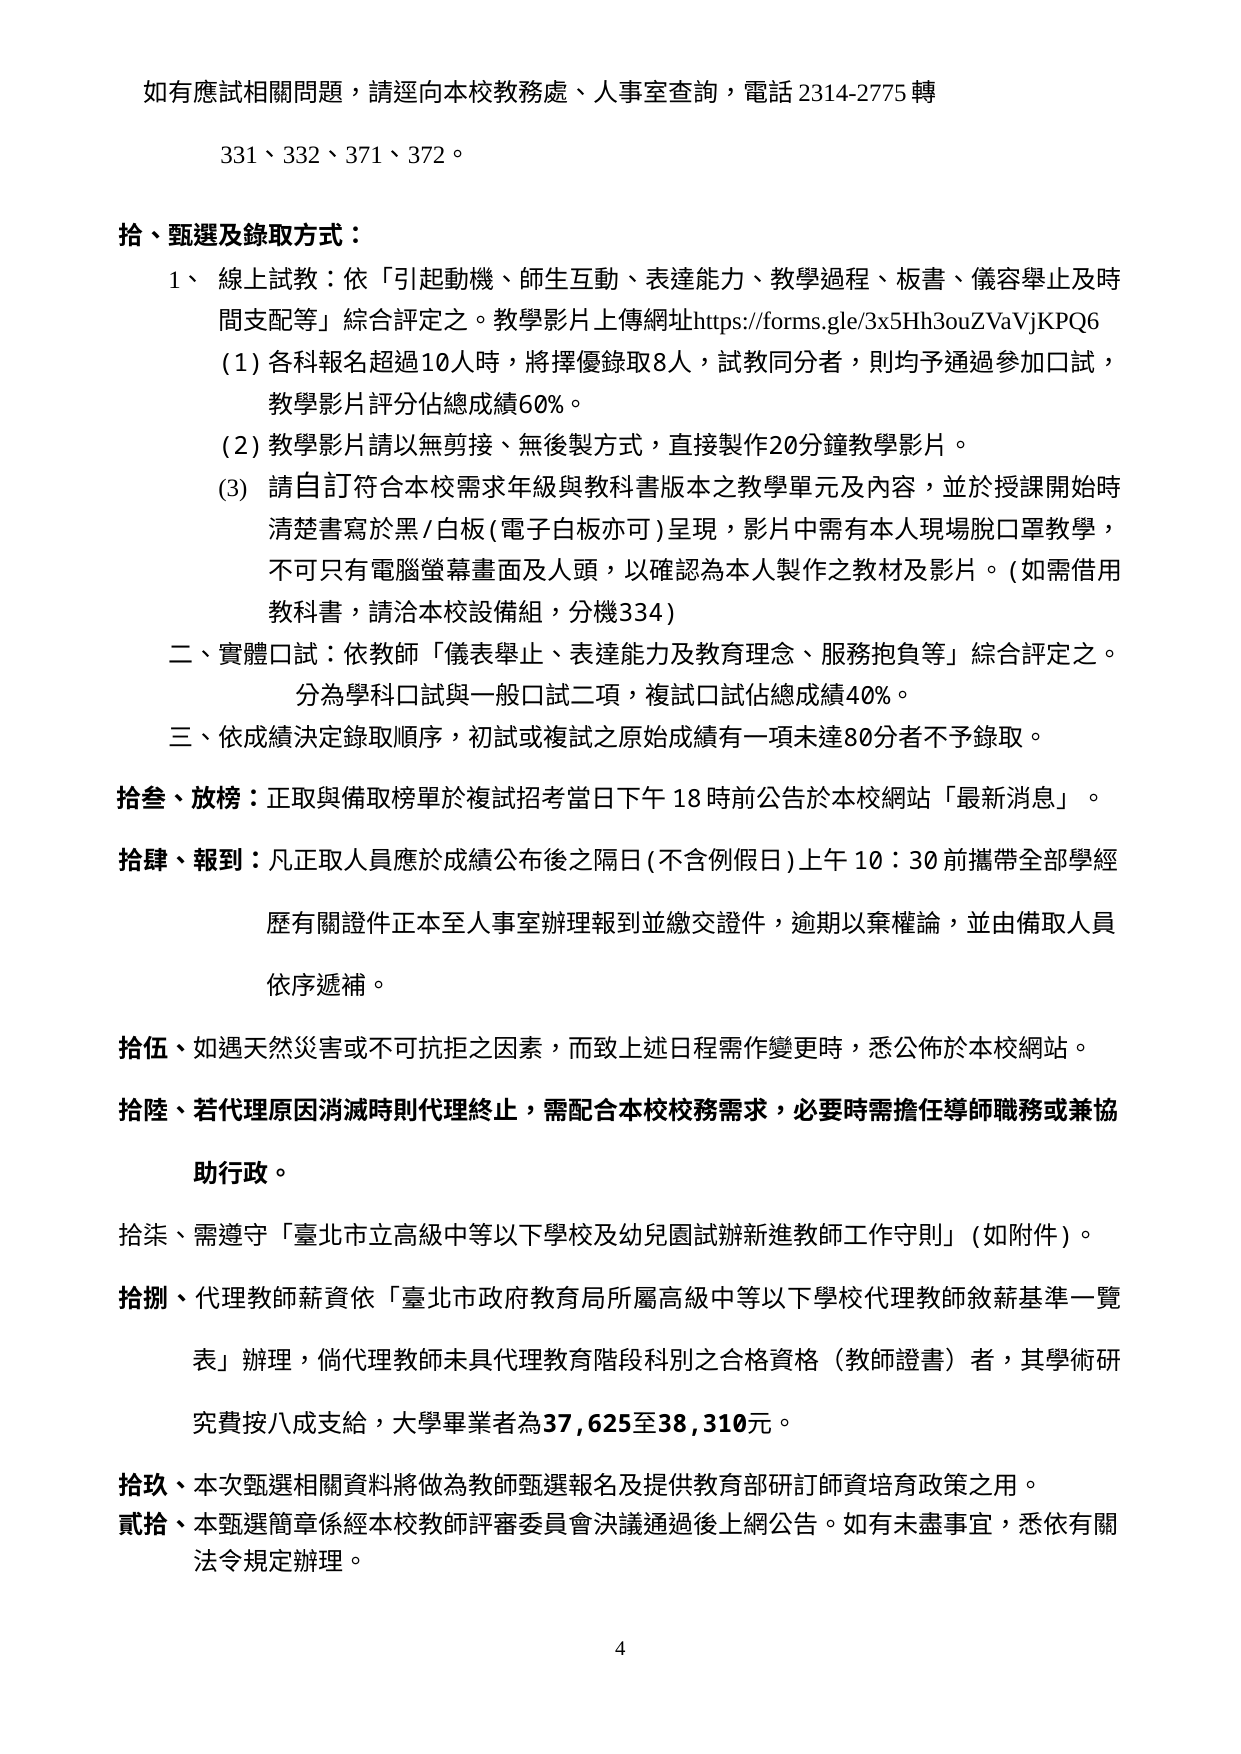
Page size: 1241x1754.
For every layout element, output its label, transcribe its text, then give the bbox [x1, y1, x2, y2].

text 貳拾、本甄選簡章係經本校教師評審委員會決議通過後上網公告。如有未盡事宜，悉依有關法令規定辦理。 [118, 1505, 1122, 1577]
text 拾玖、本次甄選相關資料將做為教師甄選報名及提供教育部研訂師資培育政策之用。 [118, 1442, 1122, 1505]
list 請自訂符合本校需求年級與教科書版本之教學單元及內容，並於授課開始時清楚書寫於黑/白板(電子白板亦可)呈現，影片中需有本人現場脫口罩教學，不可只有電腦螢幕畫面及人頭，以確認為本人製作之教材及影片。(如需借用教科書，請洽本校設備組，分機334) [218, 463, 1122, 630]
list 教學影片請以無剪接、無後製方式，直接製作20分鐘教學影片。 [218, 421, 1122, 463]
text 拾陸、若代理原因消滅時則代理終止，需配合本校校務需求，必要時需擔任導師職務或兼協助行政。 [118, 1067, 1122, 1192]
text 二、實體口試：依教師「儀表舉止、表達能力及教育理念、服務抱負等」綜合評定之。分為學科口試與一般口試二項，複試口試佔總成績40%。 [168, 630, 1122, 713]
list 各科報名超過10人時，將擇優錄取8人，試教同分者，則均予通過參加口試，教學影片評分佔總成績60%。 [218, 338, 1122, 421]
text 拾柒、需遵守「臺北市立高級中等以下學校及幼兒園試辦新進教師工作守則」(如附件)。 [118, 1192, 1122, 1255]
text 拾捌、代理教師薪資依「臺北市政府教育局所屬高級中等以下學校代理教師敘薪基準一覽表」辦理，倘代理教師未具代理教育階段科別之合格資格（教師證書）者，其學術研究費按八成支給，大學畢業者為37,625至38,310元。 [118, 1255, 1122, 1442]
text 拾叁、放榜：正取與備取榜單於複試招考當日下午18時前公告於本校網站「最新消息」。 [117, 755, 1122, 817]
text 拾、甄選及錄取方式： [118, 192, 1122, 255]
text 拾肆、報到：凡正取人員應於成績公布後之隔日(不含例假日)上午10：30前攜帶全部學經歷有關證件正本至人事室辦理報到並繳交證件，逾期以棄權論，並由備取人員依序遞補。 [118, 817, 1122, 1005]
text 如有應試相關問題，請逕向本校教務處、人事室查詢，電話2314-2775轉331、332、371、372。 [118, 48, 1122, 173]
list 線上試教：依「引起動機、師生互動、表達能力、教學過程、板書、儀容舉止及時間支配等」綜合評定之。教學影片上傳網址https://forms.gle/3x5Hh3ouZVaVjKPQ6 [168, 255, 1122, 338]
text 三、依成績決定錄取順序，初試或複試之原始成績有一項未達80分者不予錄取。 [168, 713, 1122, 755]
text 拾伍、如遇天然災害或不可抗拒之因素，而致上述日程需作變更時，悉公佈於本校網站。 [118, 1005, 1122, 1067]
